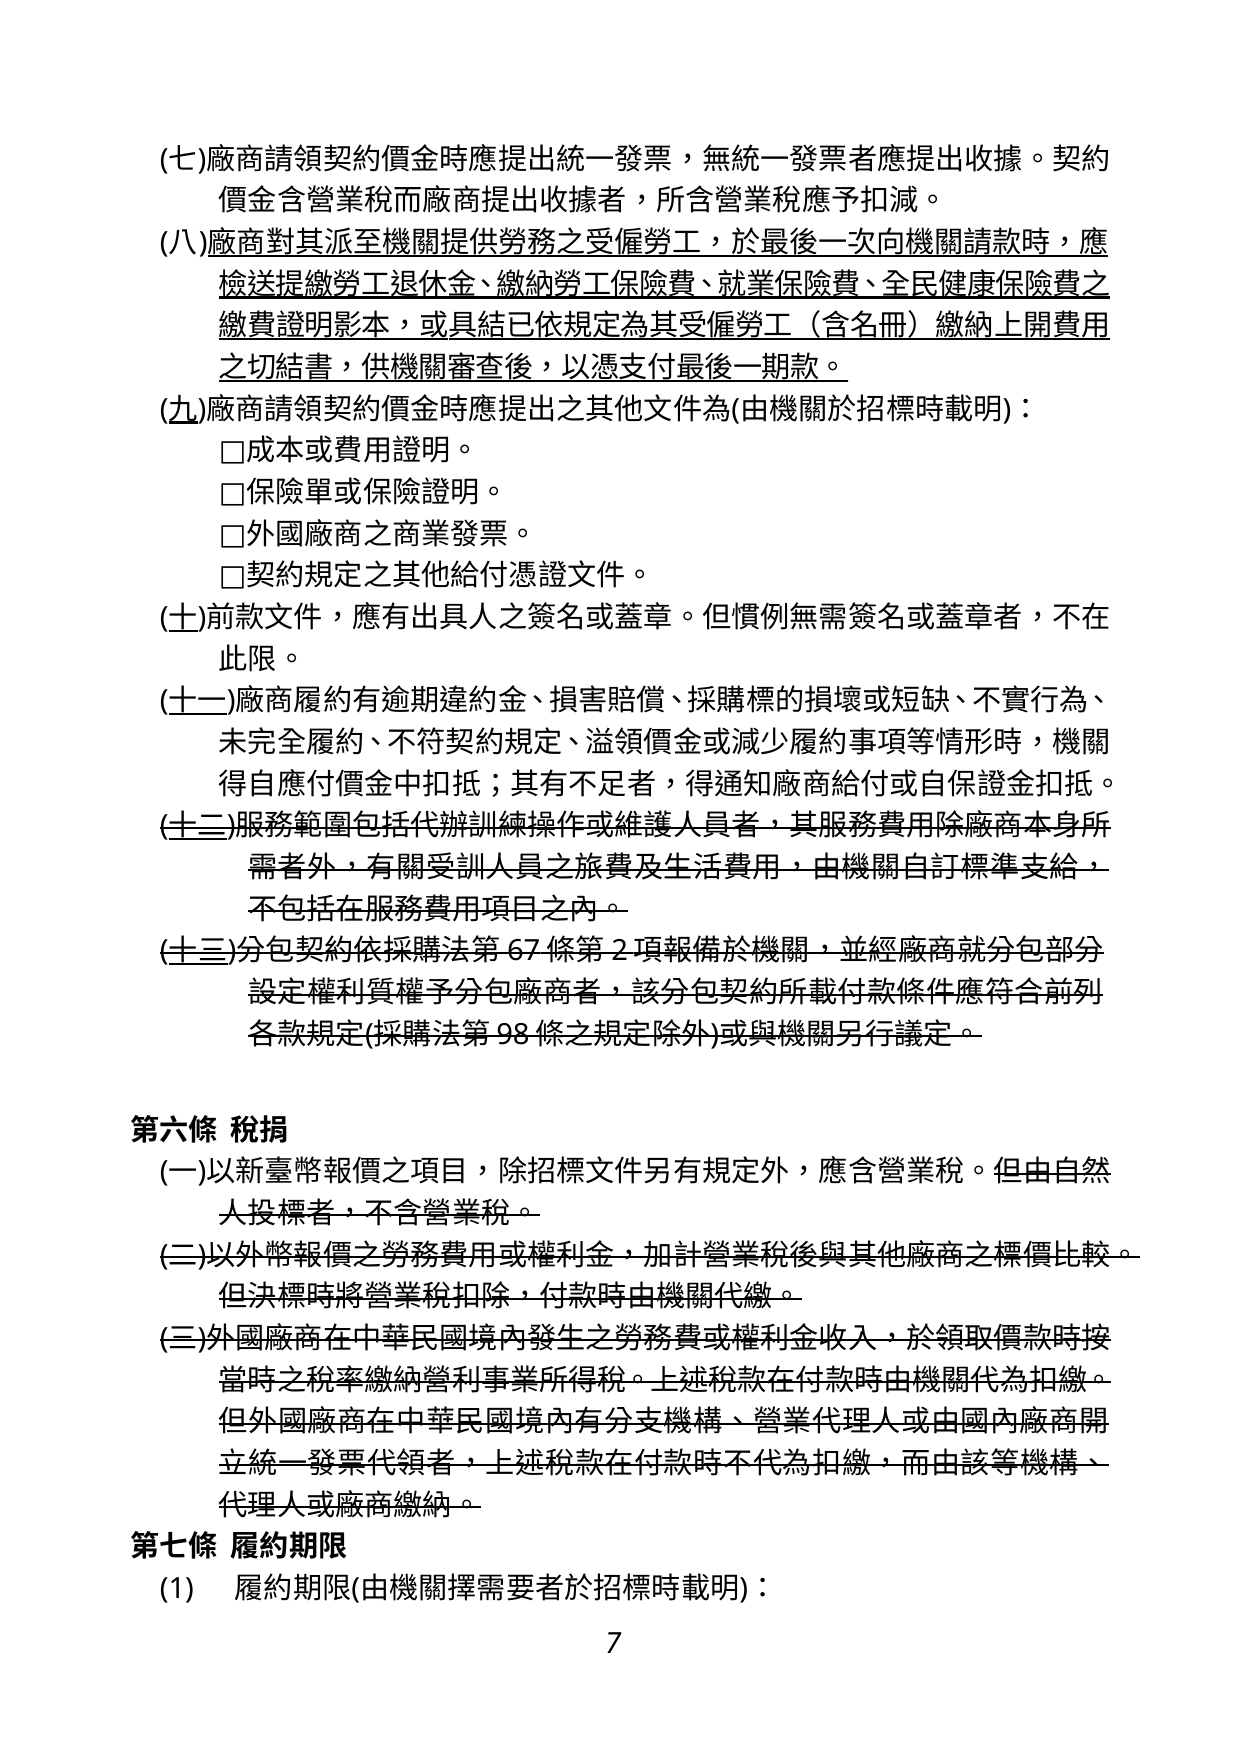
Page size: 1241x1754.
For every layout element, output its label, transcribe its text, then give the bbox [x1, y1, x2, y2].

text (九)廠商請領契約價金時應提出之其他文件為(由機關於招標時載明)： [159, 386, 1110, 427]
text (十一)廠商履約有逾期違約金、損害賠償、採購標的損壞或短缺、不實行為、未完全履約、不符契約規定、溢領價金或減少履約事項等情形時，機關得自應付價金中扣抵；其有不足者，得通知廠商給付或自保證金扣抵。 [159, 677, 1110, 802]
text (十三)分包契約依採購法第67條第2項報備於機關，並經廠商就分包部分設定權利質權予分包廠商者，該分包契約所載付款條件應符合前列各款規定(採購法第98條之規定除外)或與機關另行議定。 [159, 953, 1104, 1052]
list 履約期限(由機關擇需要者於招標時載明)： [159, 1565, 1110, 1607]
text 第七條 履約期限 [130, 1523, 1110, 1565]
text (二)以外幣報價之勞務費用或權利金，加計營業稅後與其他廠商之標價比較。但決標時將營業稅扣除，付款時由機關代繳。 [159, 1257, 1110, 1315]
text (二)以外幣報價之勞務費用或權利金，加計營業稅後與其他廠商之標價比較。但決標時將營業稅扣除，付款時由機關代繳。 [159, 1232, 1110, 1256]
text □成本或費用證明。 [218, 427, 1104, 469]
text (三)外國廠商在中華民國境內發生之勞務費或權利金收入，於領取價款時按當時之稅率繳納營利事業所得稅。上述稅款在付款時由機關代為扣繳。但外國廠商在中華民國境內有分支機構、營業代理人或由國內廠商開立統一發票代領者，上述稅款在付款時不代為扣繳，而由該等機構、代理人或廠商繳納。 [159, 1340, 1110, 1523]
text (一)以新臺幣報價之項目，除招標文件另有規定外，應含營業稅。但由自然人投標者，不含營業稅。 [159, 1148, 1110, 1232]
text 第六條 稅捐 [130, 1107, 1110, 1148]
text (十三)分包契約依採購法第67條第2項報備於機關，並經廠商就分包部分設定權利質權予分包廠商者，該分包契約所載付款條件應符合前列各款規定(採購法第98條之規定除外)或與機關另行議定。 [159, 927, 1104, 952]
text □契約規定之其他給付憑證文件。 [218, 552, 1104, 594]
text □外國廠商之商業發票。 [218, 511, 1104, 552]
text (十二)服務範圍包括代辦訓練操作或維護人員者，其服務費用除廠商本身所需者外，有關受訓人員之旅費及生活費用，由機關自訂標準支給，不包括在服務費用項目之內。 [159, 802, 1110, 827]
text (十二)服務範圍包括代辦訓練操作或維護人員者，其服務費用除廠商本身所需者外，有關受訓人員之旅費及生活費用，由機關自訂標準支給，不包括在服務費用項目之內。 [159, 828, 1110, 927]
text (三)外國廠商在中華民國境內發生之勞務費或權利金收入，於領取價款時按當時之稅率繳納營利事業所得稅。上述稅款在付款時由機關代為扣繳。但外國廠商在中華民國境內有分支機構、營業代理人或由國內廠商開立統一發票代領者，上述稅款在付款時不代為扣繳，而由該等機構、代理人或廠商繳納。 [159, 1315, 1110, 1339]
text (十)前款文件，應有出具人之簽名或蓋章。但慣例無需簽名或蓋章者，不在此限。 [159, 594, 1110, 677]
text (八)廠商對其派至機關提供勞務之受僱勞工，於最後一次向機關請款時，應檢送提繳勞工退休金、繳納勞工保險費、就業保險費、全民健康保險費之繳費證明影本，或具結已依規定為其受僱勞工（含名冊）繳納上開費用之切結書，供機關審查後，以憑支付最後一期款。 [159, 219, 1110, 386]
text □保險單或保險證明。 [218, 469, 1104, 511]
text (七)廠商請領契約價金時應提出統一發票，無統一發票者應提出收據。契約價金含營業稅而廠商提出收據者，所含營業稅應予扣減。 [159, 136, 1110, 219]
